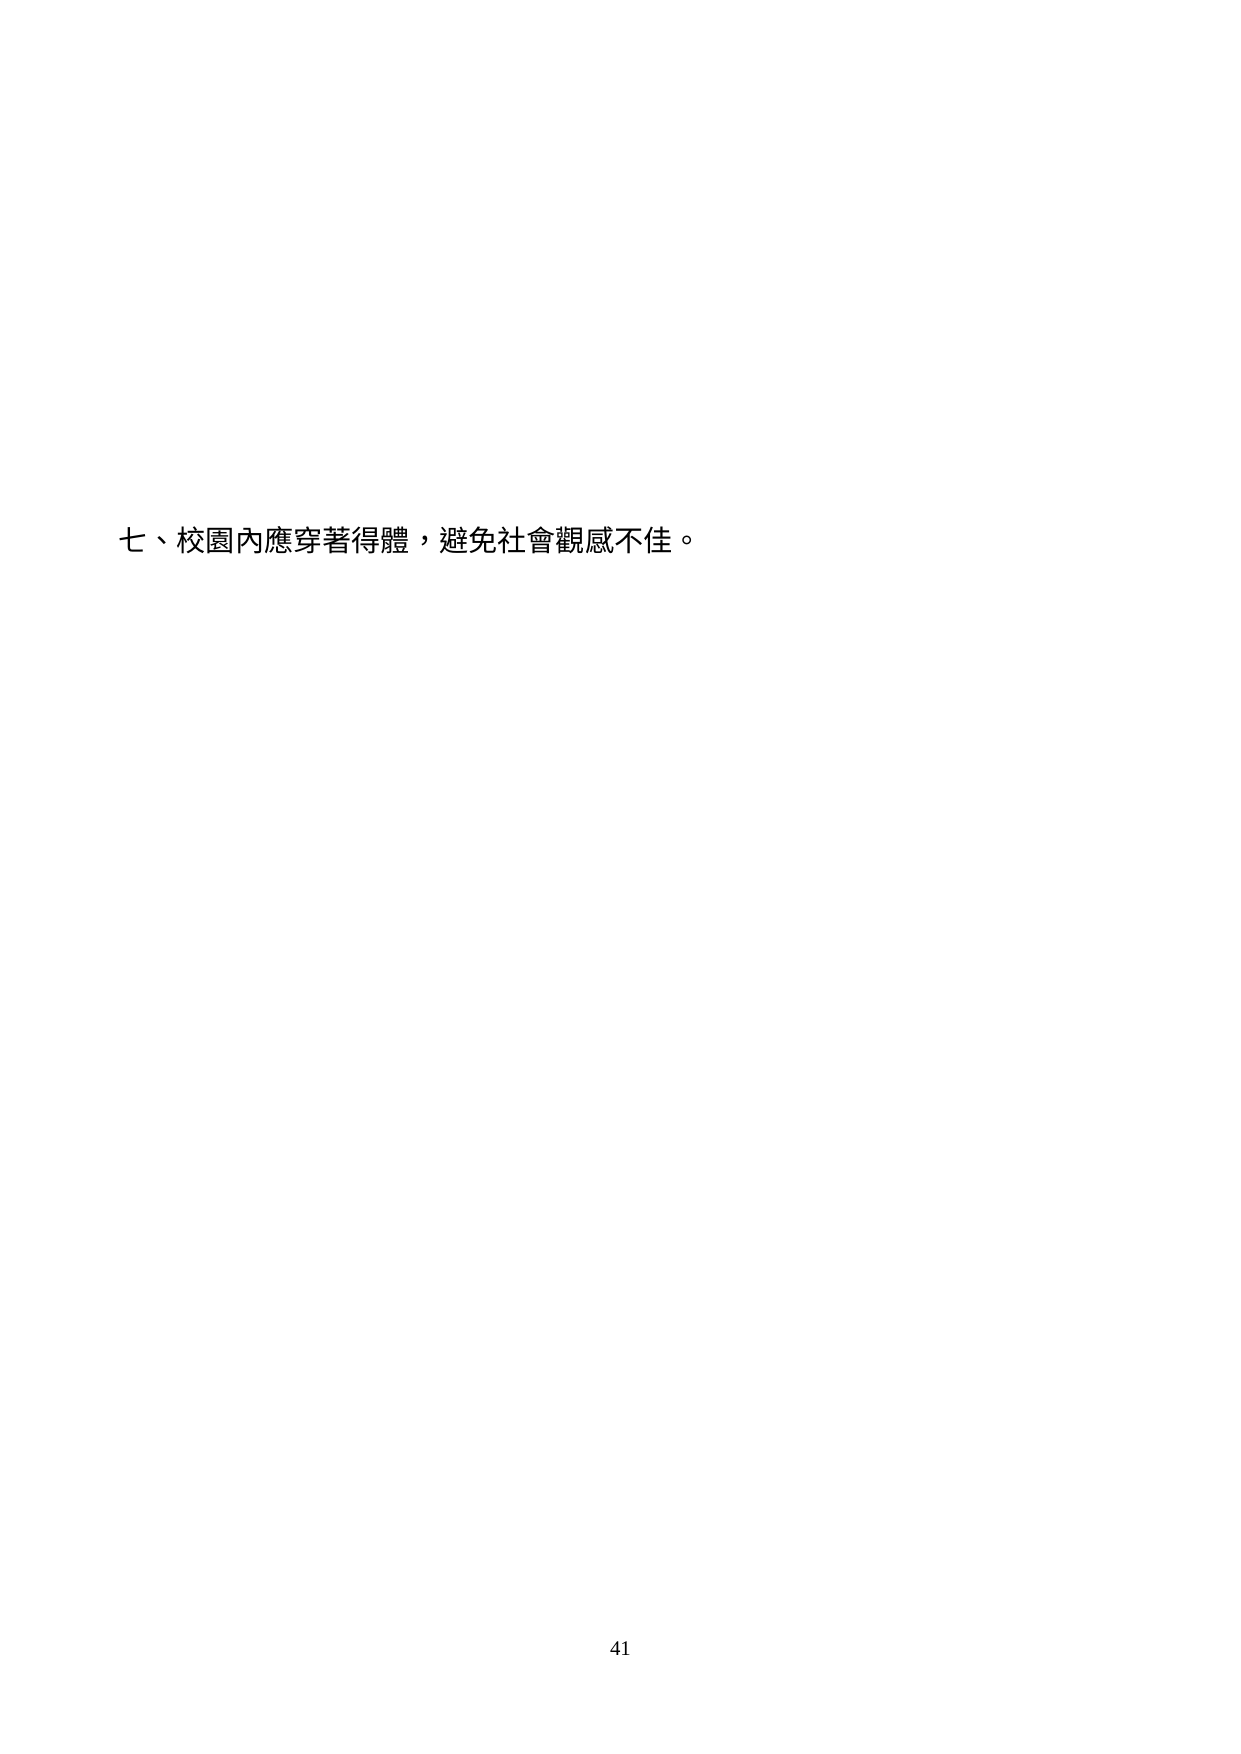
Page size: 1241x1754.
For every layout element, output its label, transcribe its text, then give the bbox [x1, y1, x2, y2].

text 七、校園內應穿著得體，避免社會觀感不佳。 [118, 517, 1122, 559]
